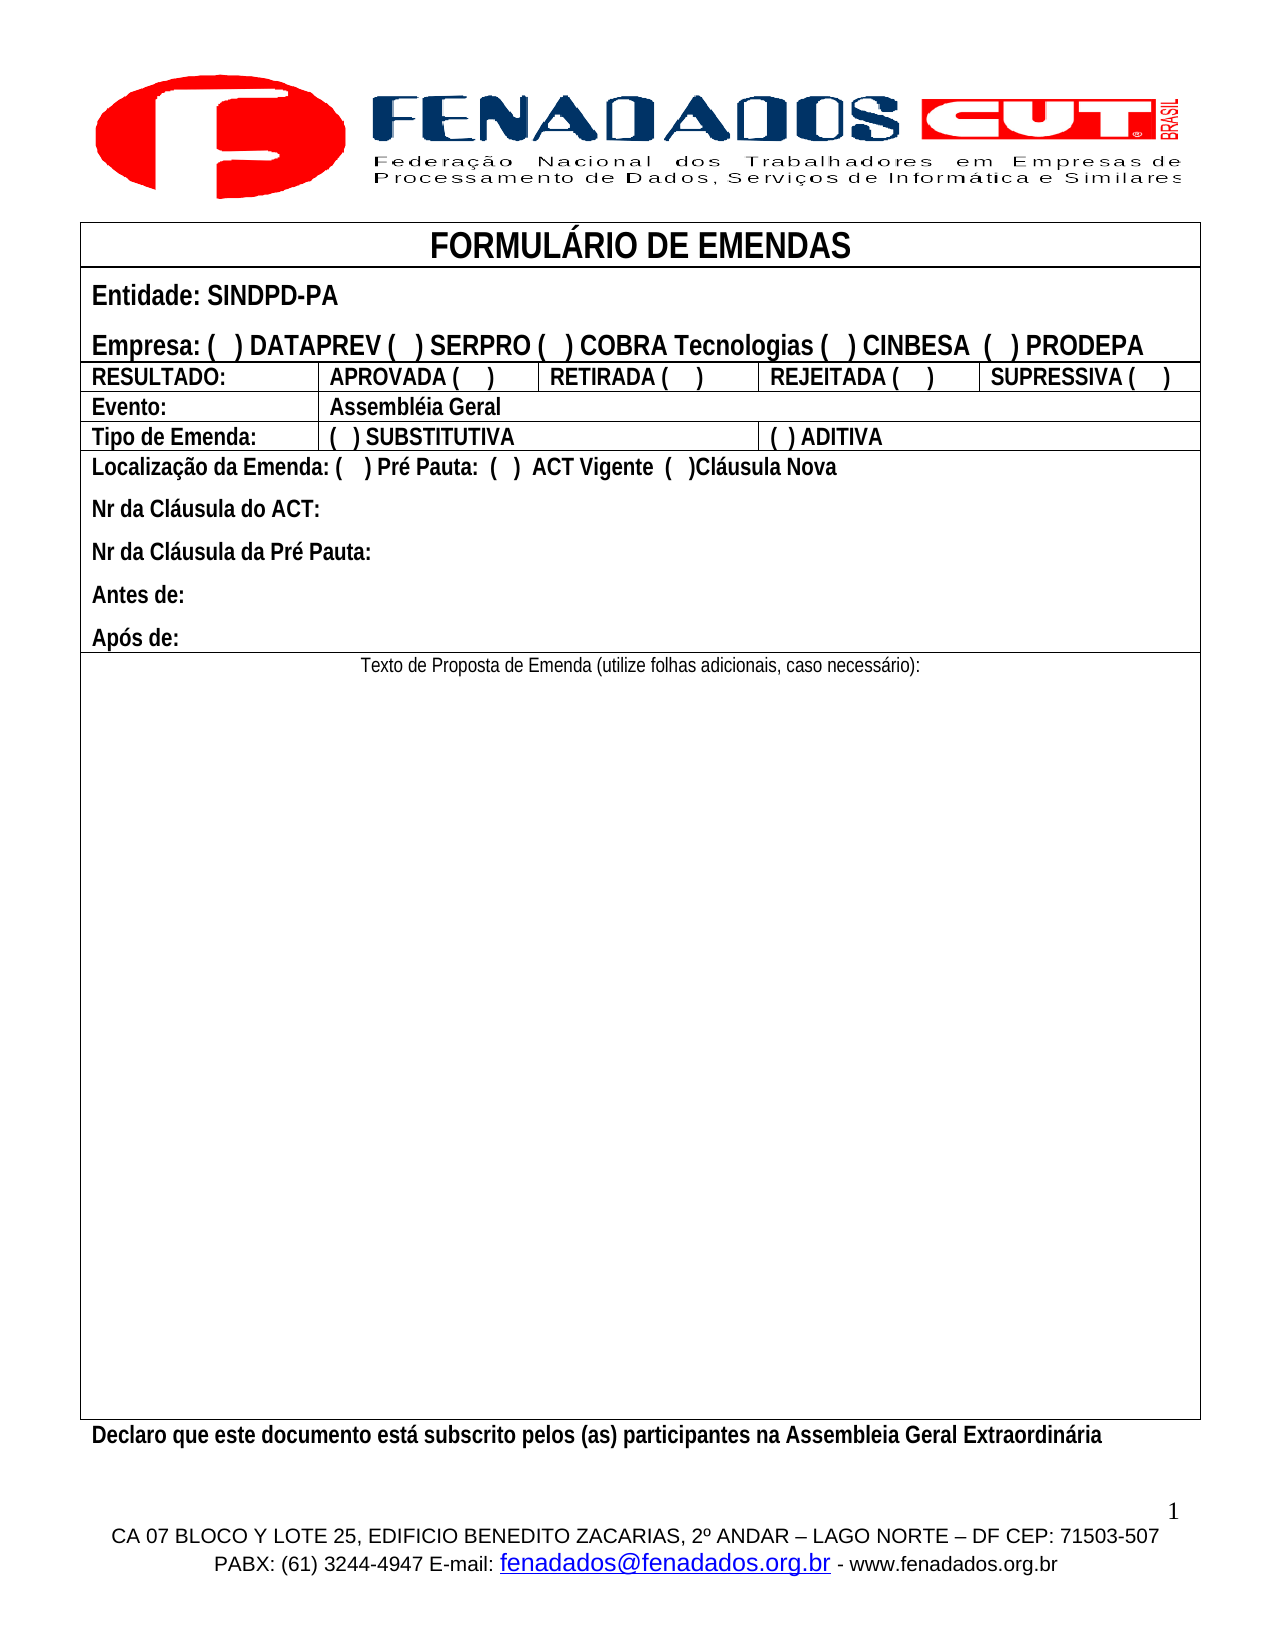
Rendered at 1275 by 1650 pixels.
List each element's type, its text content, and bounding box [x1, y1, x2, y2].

table_cell Entidade: SINDPD-PA Empresa: ( ) DATAPREV ( ) SERPRO ( ) COBRA Tecnologias ( ) CINBESA ( ) PRODEPA [81, 268, 1200, 361]
table_cell RETIRADA ( ) [539, 363, 758, 391]
table_header FORMULÁRIO DE EMENDAS [81, 223, 1200, 266]
table_cell APROVADA ( ) [319, 363, 538, 391]
table_cell ( ) ADITIVA [759, 422, 1200, 450]
table_cell Localização da Emenda: ( ) Pré Pauta: ( ) ACT Vigente ( )Cláusula Nova Nr da Cláusula do ACT: Nr da Cláusula da Pré Pauta: Antes de: Após de: [81, 451, 1200, 652]
table_cell Texto de Proposta de Emenda (utilize folhas adicionais, caso necessário): [81, 653, 1200, 1419]
table_cell Assembléia Geral [319, 392, 1200, 421]
table_cell Evento: [81, 392, 318, 421]
table_cell REJEITADA ( ) [759, 363, 979, 391]
table_cell SUPRESSIVA ( ) [980, 363, 1200, 391]
table_cell ( ) SUBSTITUTIVA [319, 422, 758, 450]
table_cell Tipo de Emenda: [81, 422, 318, 450]
table_cell RESULTADO: [81, 363, 318, 391]
table_cell Declaro que este documento está subscrito pelos (as) participantes na Assembleia Geral Extraordinária [80, 1420, 1201, 1448]
